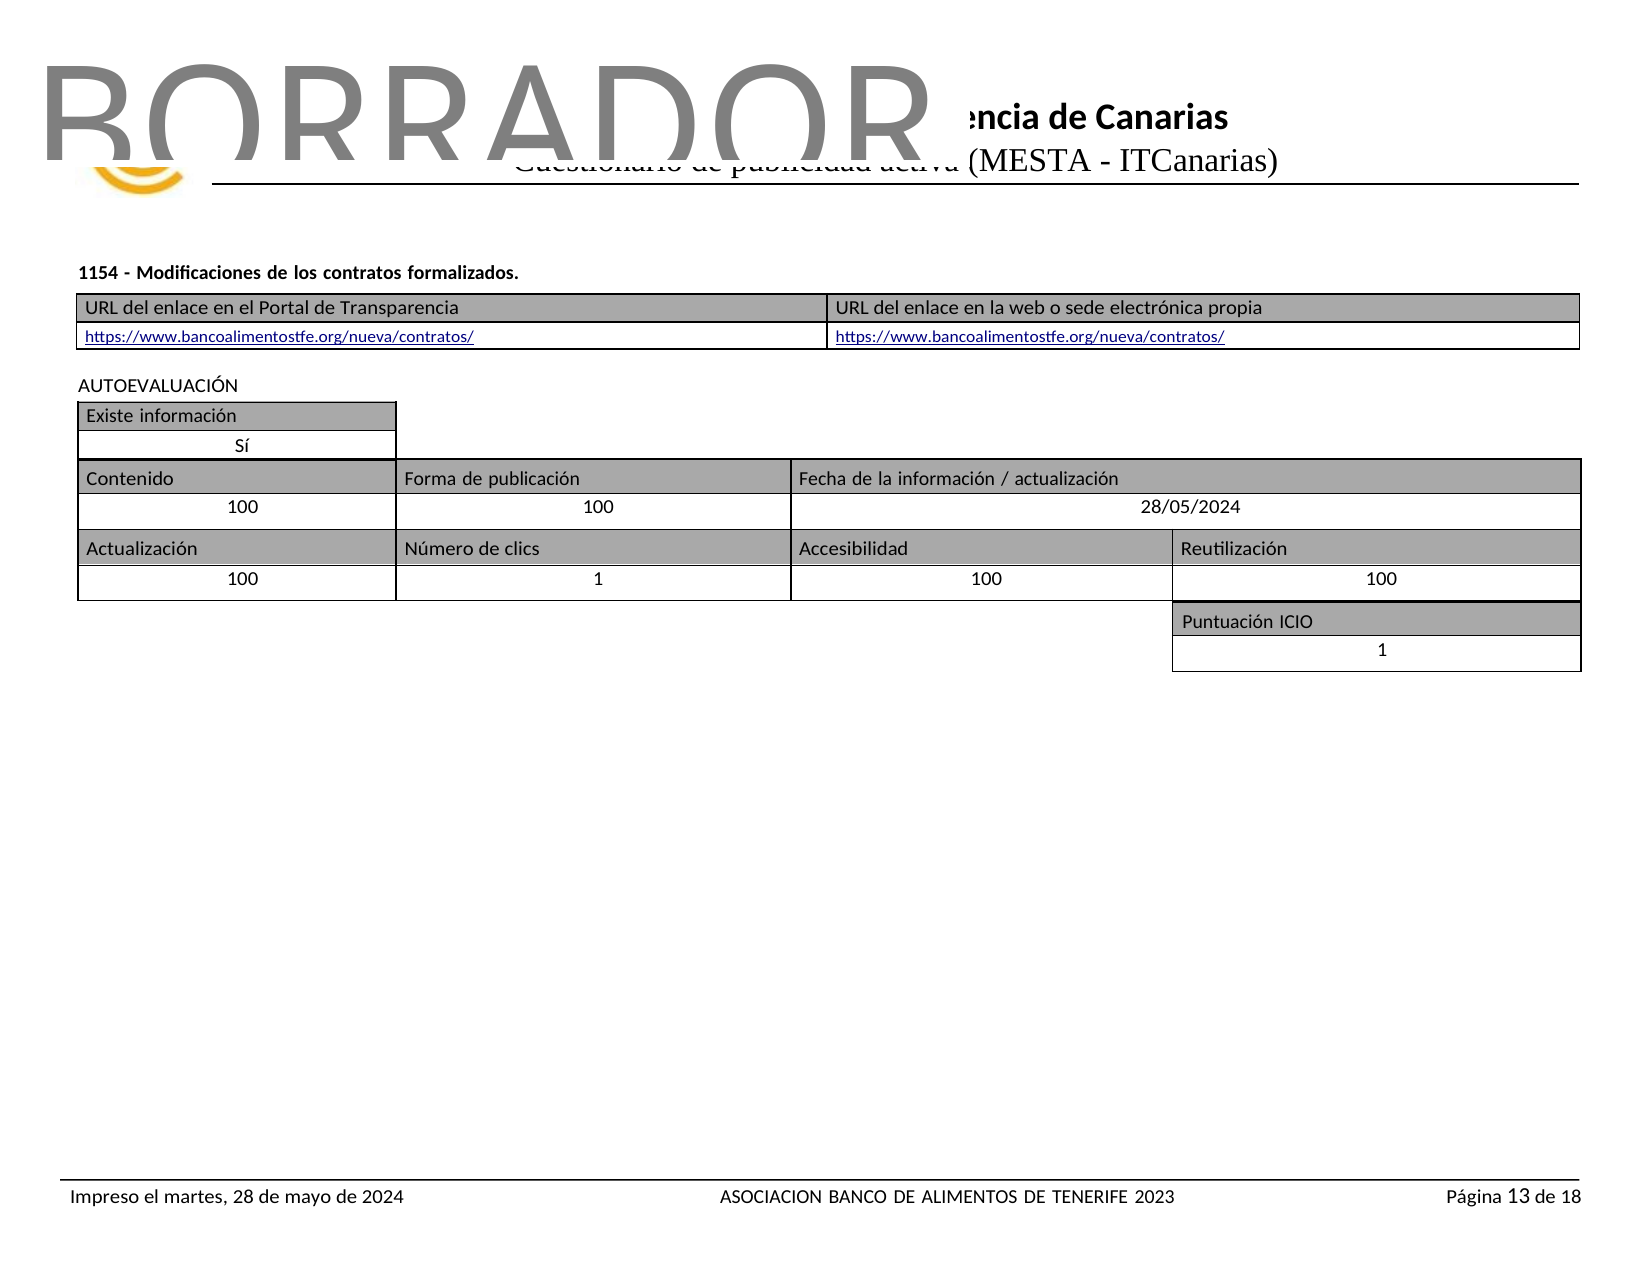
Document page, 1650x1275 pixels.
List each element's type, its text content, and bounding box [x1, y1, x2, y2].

table_header [397, 401, 1581, 458]
table_cell Sí [79, 431, 395, 458]
table_cell [78, 601, 1172, 671]
table_header URL del enlace en la web o sede electrónica propia [828, 295, 1579, 321]
table_cell 100 [397, 494, 790, 528]
table_cell Accesibilidad [792, 530, 1172, 564]
table_cell 100 [79, 494, 395, 528]
table_cell Puntuación ICIO [1173, 603, 1580, 635]
table_cell 100 [792, 566, 1172, 599]
text BORRADOR [15, 7, 955, 159]
table_cell Fecha de la información / actualización [792, 460, 1580, 493]
table_cell 100 [79, 566, 395, 599]
table_cell 1 [1173, 636, 1580, 671]
table_cell Forma de publicación [397, 460, 790, 493]
table_cell Reutilización [1173, 530, 1580, 564]
table_cell Contenido [79, 461, 395, 493]
text AUTOEVALUACIÓN [78, 373, 1594, 397]
table_cell https://www.bancoalimentostfe.org/nueva/contratos/ [828, 323, 1579, 348]
table_cell Número de clics [397, 530, 790, 564]
table_cell 28/05/2024 [792, 494, 1580, 528]
table_cell 1 [397, 566, 790, 599]
table_cell Actualización [79, 530, 395, 564]
table_cell 100 [1173, 566, 1580, 599]
table_header Existe información [79, 403, 395, 430]
text 1154 - Modificaciones de los contratos formalizados. [78, 261, 1594, 285]
table_header URL del enlace en el Portal de Transparencia [77, 295, 826, 321]
table_cell https://www.bancoalimentostfe.org/nueva/contratos/ [77, 323, 826, 348]
